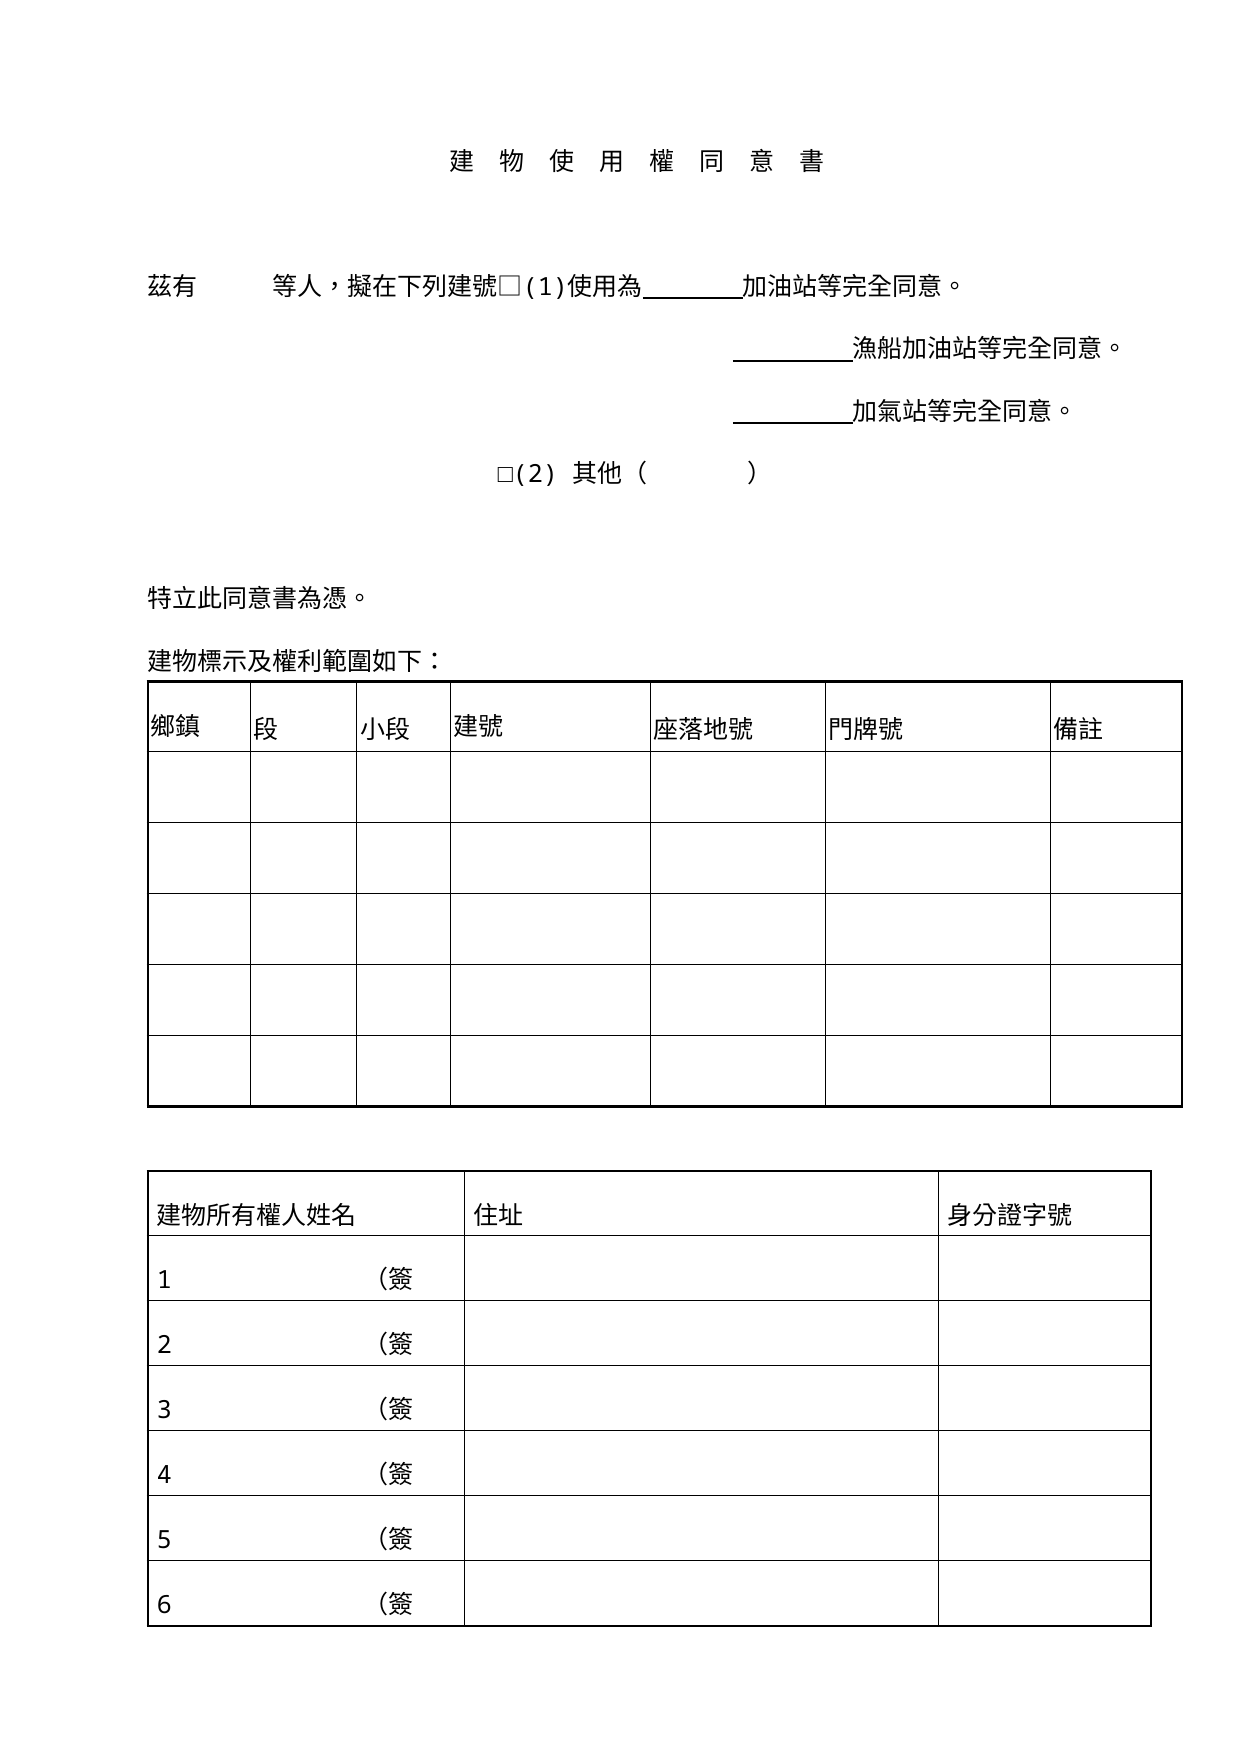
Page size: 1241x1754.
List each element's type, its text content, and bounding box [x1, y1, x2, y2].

table_cell [357, 894, 450, 964]
table_cell [651, 965, 825, 1034]
table_header 建物所有權人姓名 [149, 1172, 464, 1235]
table_cell [251, 1036, 356, 1105]
table_cell [451, 823, 650, 893]
table_cell [149, 894, 250, 964]
table_header 鄉鎮 市區別 [149, 683, 250, 751]
table_header 住址 [465, 1172, 938, 1235]
table_cell [651, 752, 825, 822]
table_cell [149, 752, 250, 822]
table_cell [465, 1301, 938, 1365]
table_cell [939, 1366, 1150, 1430]
table_cell [251, 752, 356, 822]
table_cell [451, 1036, 650, 1105]
table_cell [651, 823, 825, 893]
table_cell [826, 823, 1050, 893]
table_cell [939, 1496, 1150, 1560]
table_cell [651, 894, 825, 964]
table_cell [251, 823, 356, 893]
table_cell [651, 1036, 825, 1105]
table_cell [826, 894, 1050, 964]
table_cell [251, 894, 356, 964]
table_header 備註 [1051, 683, 1181, 751]
table_header 門牌號 [826, 683, 1050, 751]
table_cell 4 （簽章） [149, 1431, 464, 1495]
table_cell 2 （簽章） [149, 1301, 464, 1365]
table_cell [149, 1036, 250, 1105]
table_cell [1051, 1036, 1181, 1105]
table_cell [1051, 752, 1181, 822]
table_cell 3 （簽章） [149, 1366, 464, 1430]
table_cell [357, 1036, 450, 1105]
text □(2) 其他（ ） [484, 430, 1125, 493]
table_cell [1051, 965, 1181, 1034]
table_cell [357, 965, 450, 1034]
text 加氣站等完全同意。 [148, 368, 1125, 430]
table_cell 1 （簽章） [149, 1236, 464, 1300]
table_cell [149, 965, 250, 1034]
table_cell 6 （簽章） [149, 1561, 464, 1625]
table_cell [939, 1561, 1150, 1625]
table_cell [1051, 823, 1181, 893]
table_cell [826, 752, 1050, 822]
table_cell [451, 965, 650, 1034]
table_header 建號 （請用大寫） [451, 683, 650, 751]
table_cell [826, 965, 1050, 1034]
text 建物標示及權利範圍如下： [148, 618, 1125, 680]
table_cell [465, 1431, 938, 1495]
table_cell [465, 1561, 938, 1625]
table_cell [251, 965, 356, 1034]
table_cell [465, 1496, 938, 1560]
table_cell [826, 1036, 1050, 1105]
table_cell [939, 1431, 1150, 1495]
text 茲有 等人，擬在下列建號□(1)使用為 加油站等完全同意。 [148, 243, 1125, 305]
table_cell [357, 823, 450, 893]
table_cell [1051, 894, 1181, 964]
table_cell 5 （簽章） [149, 1496, 464, 1560]
table_header 小段 [357, 683, 450, 751]
table_header 身分證字號 [939, 1172, 1150, 1235]
text 建 物 使 用 權 同 意 書 [148, 118, 1125, 180]
text 漁船加油站等完全同意。 [148, 305, 1125, 368]
table_header 段 [251, 683, 356, 751]
table_cell [465, 1236, 938, 1300]
table_cell [939, 1301, 1150, 1365]
table_header 座落地號 [651, 683, 825, 751]
table_cell [939, 1236, 1150, 1300]
table_cell [465, 1366, 938, 1430]
table_cell [149, 823, 250, 893]
table_cell [451, 752, 650, 822]
table_cell [451, 894, 650, 964]
table_cell [357, 752, 450, 822]
text 特立此同意書為憑。 [148, 555, 1125, 618]
